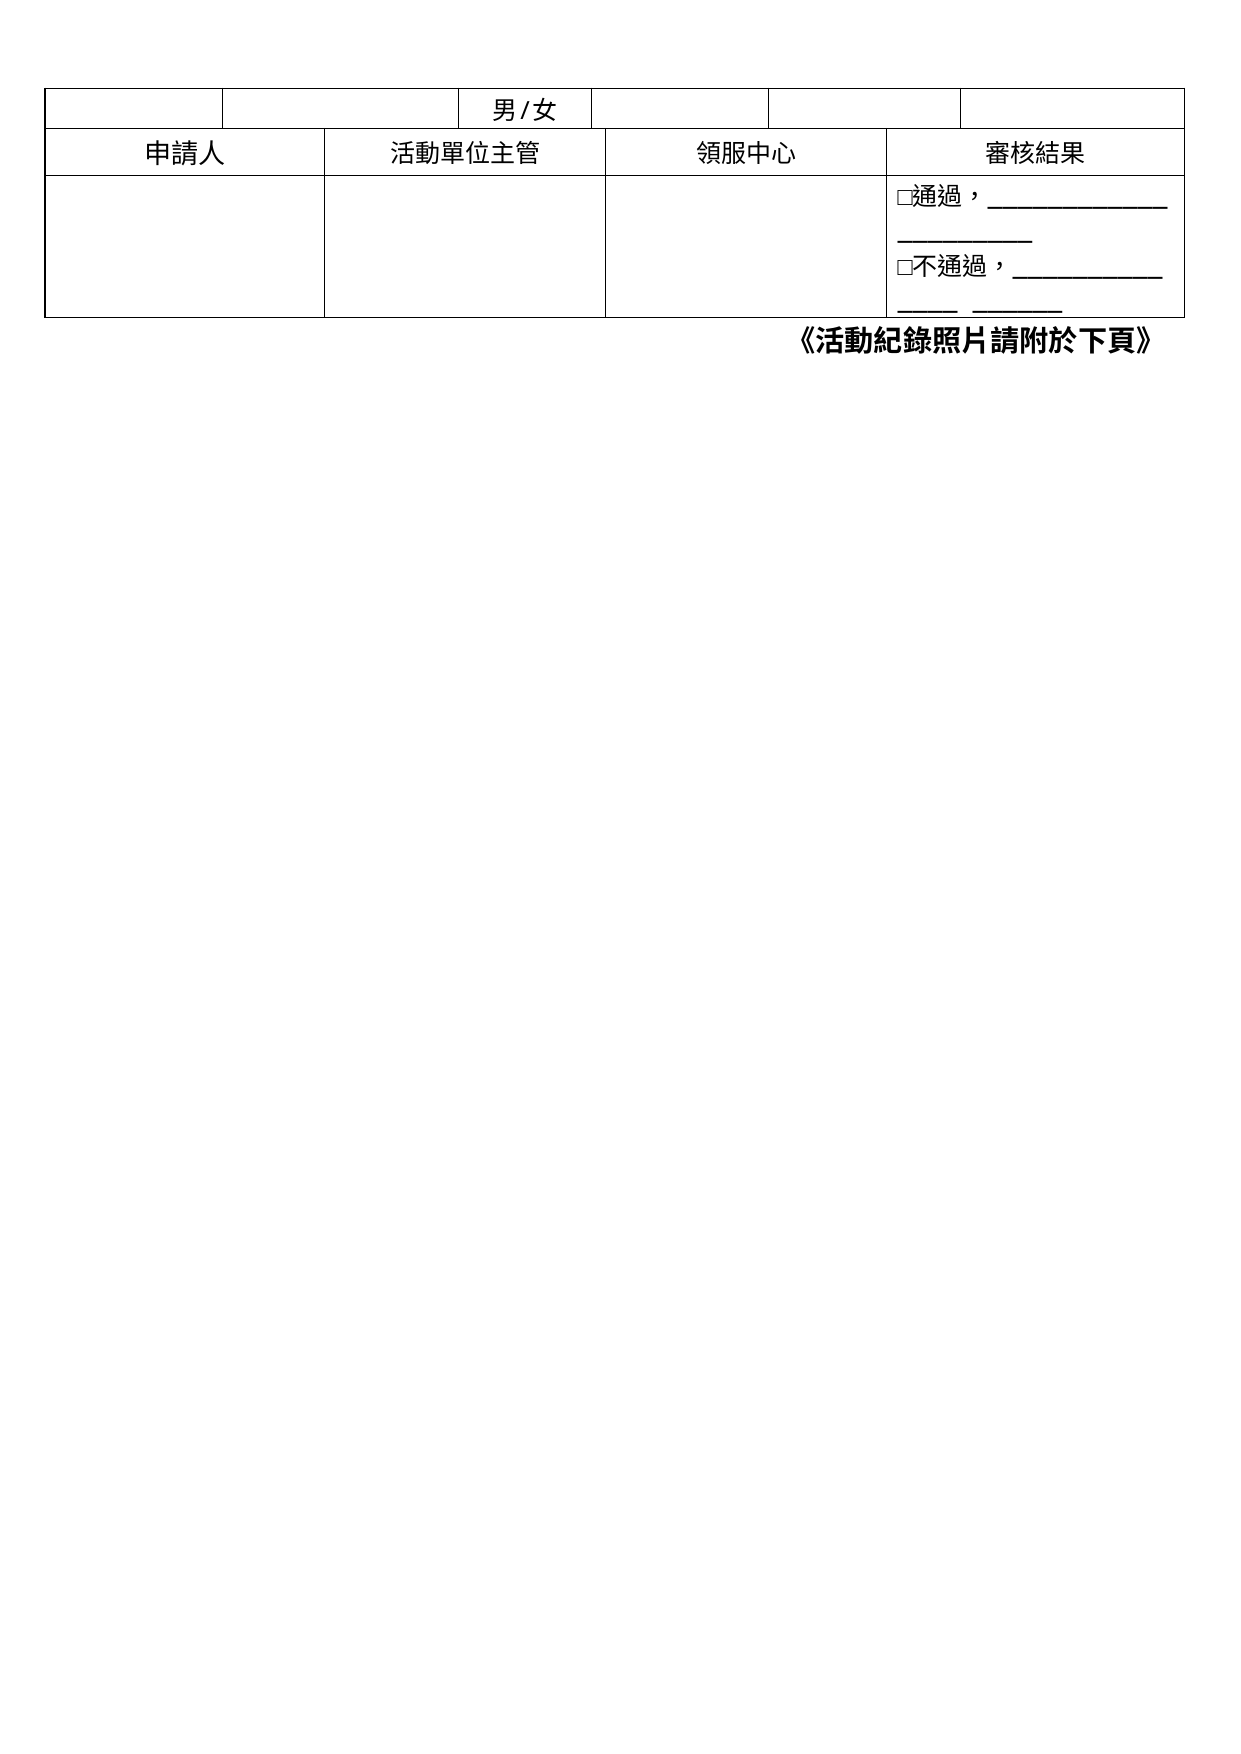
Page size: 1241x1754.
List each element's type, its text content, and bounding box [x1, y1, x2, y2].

table_cell 審核結果 [887, 129, 1184, 175]
table_cell [769, 89, 960, 128]
table_cell [592, 89, 768, 128]
table_cell [606, 176, 886, 317]
table_cell 領服中心 [606, 129, 886, 175]
table_cell 申請人 [46, 129, 324, 175]
table_cell [961, 89, 1184, 128]
table_cell 活動單位主管 [325, 129, 605, 175]
table_cell [223, 89, 458, 128]
table_cell 男/女 [459, 89, 591, 128]
table_cell [46, 176, 324, 317]
table_cell [325, 176, 605, 317]
table_cell □通過，_____________________ □不通過，______________ ______ [887, 176, 1184, 317]
text 《活動紀錄照片請附於下頁》 [75, 318, 1165, 360]
table_cell [46, 89, 222, 128]
